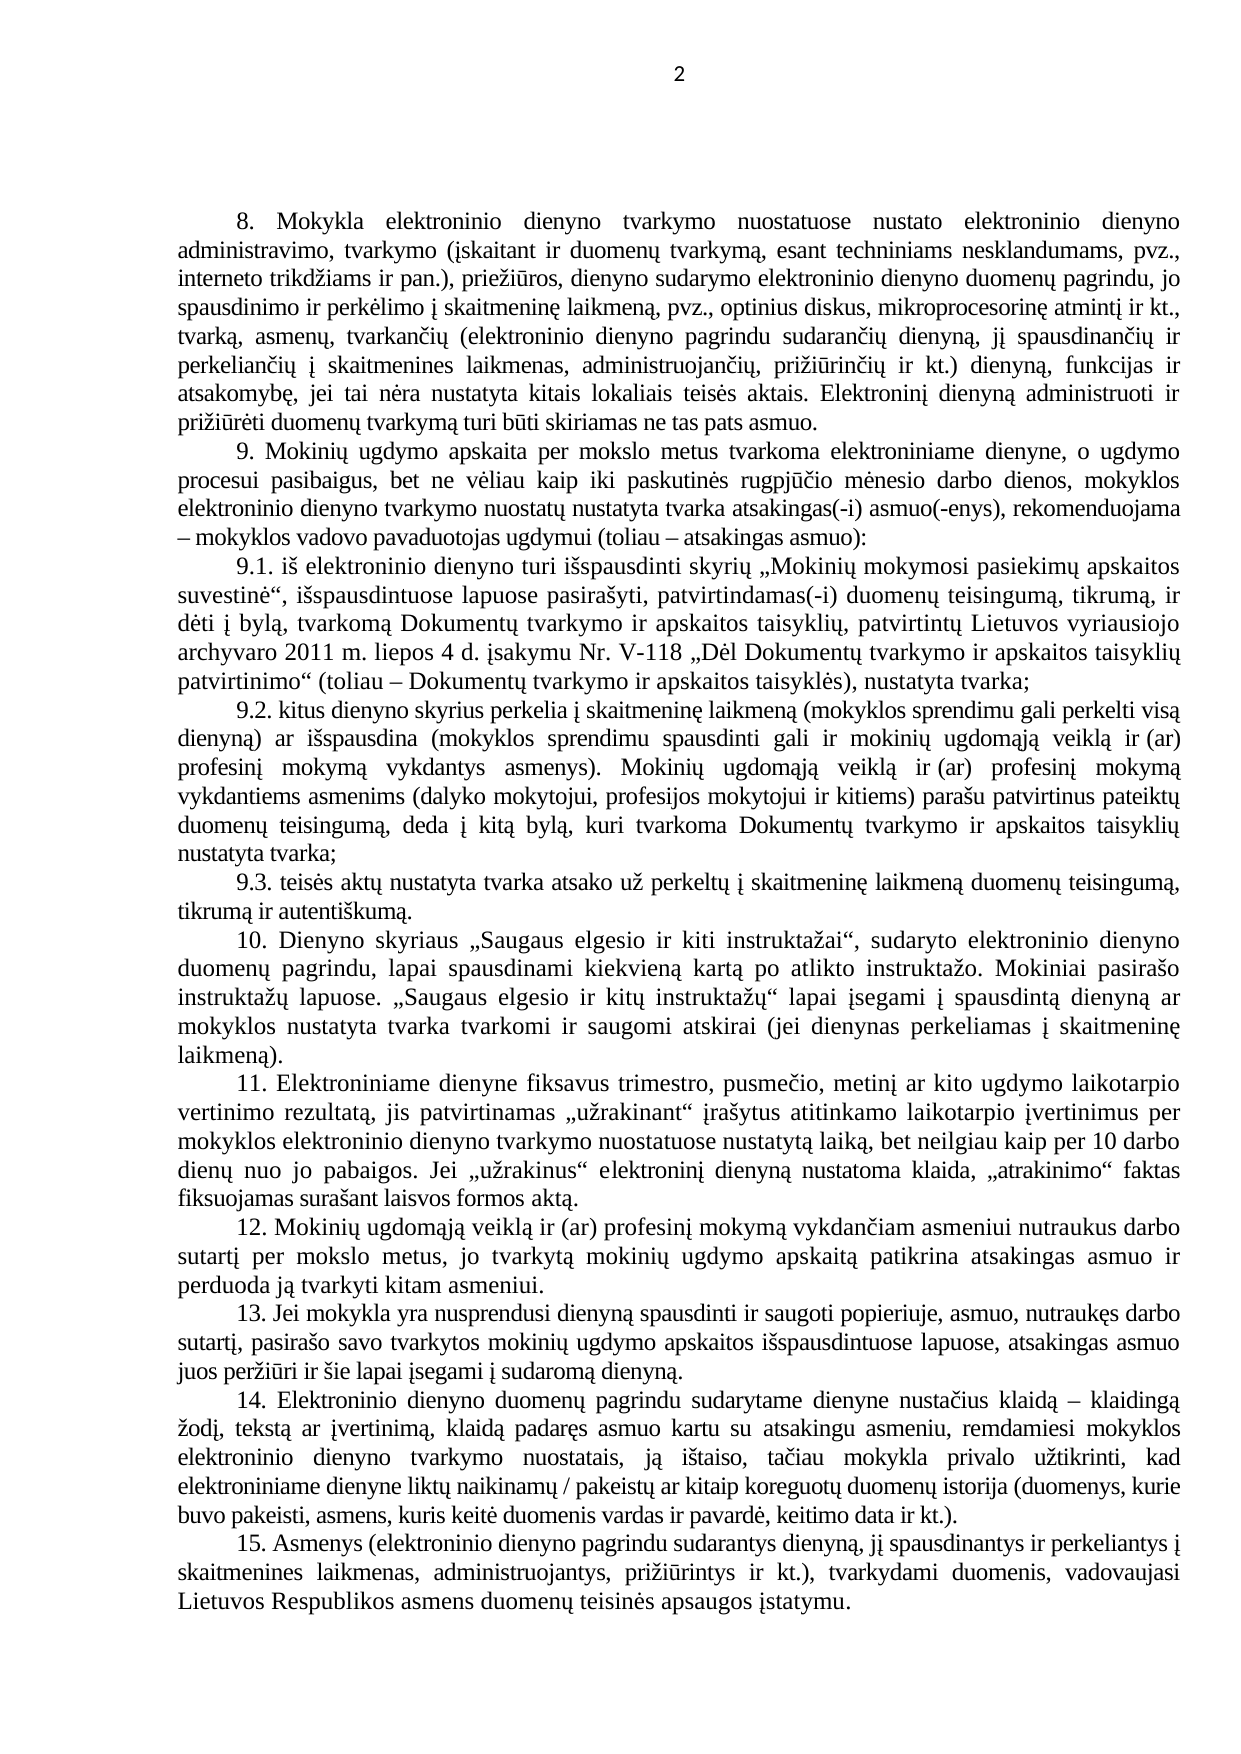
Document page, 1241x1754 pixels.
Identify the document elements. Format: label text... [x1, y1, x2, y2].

text 8. Mokykla elektroninio dienyno tvarkymo nuostatuose nustato elektroninio dienyno administravimo, tvarkymo (įskaitant ir duomenų tvarkymą, esant techniniams nesklandumams, pvz., interneto trikdžiams ir pan.), priežiūros, dienyno sudarymo elektroninio dienyno duomenų pagrindu, jo spausdinimo ir perkėlimo į skaitmeninę laikmeną, pvz., optinius diskus, mikroprocesorinę atmintį ir kt., tvarką, asmenų, tvarkančių (elektroninio dienyno pagrindu sudarančių dienyną, jį spausdinančių ir perkeliančių į skaitmenines laikmenas, administruojančių, prižiūrinčių ir kt.) dienyną, funkcijas ir atsakomybę, jei tai nėra nustatyta kitais lokaliais teisės aktais. Elektroninį dienyną administruoti ir prižiūrėti duomenų tvarkymą turi būti skiriamas ne tas pats asmuo. [177, 206, 1181, 436]
text 13. Jei mokykla yra nusprendusi dienyną spausdinti ir saugoti popieriuje, asmuo, nutraukęs darbo sutartį, pasirašo savo tvarkytos mokinių ugdymo apskaitos išspausdintuose lapuose, atsakingas asmuo juos peržiūri ir šie lapai įsegami į sudaromą dienyną. [177, 1298, 1181, 1385]
text 14. Elektroninio dienyno duomenų pagrindu sudarytame dienyne nustačius klaidą – klaidingą žodį, tekstą ar įvertinimą, klaidą padaręs asmuo kartu su atsakingu asmeniu, remdamiesi mokyklos elektroninio dienyno tvarkymo nuostatais, ją ištaiso, tačiau mokykla privalo užtikrinti, kad elektroniniame dienyne liktų naikinamų / pakeistų ar kitaip koreguotų duomenų istorija (duomenys, kurie buvo pakeisti, asmens, kuris keitė duomenis vardas ir pavardė, keitimo data ir kt.). [177, 1385, 1181, 1528]
text 9.2. kitus dienyno skyrius perkelia į skaitmeninę laikmeną (mokyklos sprendimu gali perkelti visą dienyną) ar išspausdina (mokyklos sprendimu spausdinti gali ir mokinių ugdomąją veiklą ir (ar) profesinį mokymą vykdantys asmenys). Mokinių ugdomąją veiklą ir (ar) profesinį mokymą vykdantiems asmenims (dalyko mokytojui, profesijos mokytojui ir kitiems) parašu patvirtinus pateiktų duomenų teisingumą, deda į kitą bylą, kuri tvarkoma Dokumentų tvarkymo ir apskaitos taisyklių nustatyta tvarka; [177, 695, 1181, 867]
text 9.3. teisės aktų nustatyta tvarka atsako už perkeltų į skaitmeninę laikmeną duomenų teisingumą, tikrumą ir autentiškumą. [177, 867, 1181, 925]
text 9. Mokinių ugdymo apskaita per mokslo metus tvarkoma elektroniniame dienyne, o ugdymo procesui pasibaigus, bet ne vėliau kaip iki paskutinės rugpjūčio mėnesio darbo dienos, mokyklos elektroninio dienyno tvarkymo nuostatų nustatyta tvarka atsakingas(-i) asmuo(-enys), rekomenduojama – mokyklos vadovo pavaduotojas ugdymui (toliau – atsakingas asmuo): [177, 436, 1181, 551]
text 15. Asmenys (elektroninio dienyno pagrindu sudarantys dienyną, jį spausdinantys ir perkeliantys į skaitmenines laikmenas, administruojantys, prižiūrintys ir kt.), tvarkydami duomenis, vadovaujasi Lietuvos Respublikos asmens duomenų teisinės apsaugos įstatymu. [177, 1528, 1181, 1615]
text 10. Dienyno skyriaus „Saugaus elgesio ir kiti instruktažai“, sudaryto elektroninio dienyno duomenų pagrindu, lapai spausdinami kiekvieną kartą po atlikto instruktažo. Mokiniai pasirašo instruktažų lapuose. „Saugaus elgesio ir kitų instruktažų“ lapai įsegami į spausdintą dienyną ar mokyklos nustatyta tvarka tvarkomi ir saugomi atskirai (jei dienynas perkeliamas į skaitmeninę laikmeną). [177, 925, 1181, 1068]
text 12. Mokinių ugdomąją veiklą ir (ar) profesinį mokymą vykdančiam asmeniui nutraukus darbo sutartį per mokslo metus, jo tvarkytą mokinių ugdymo apskaitą patikrina atsakingas asmuo ir perduoda ją tvarkyti kitam asmeniui. [177, 1212, 1181, 1298]
text 11. Elektroniniame dienyne fiksavus trimestro, pusmečio, metinį ar kito ugdymo laikotarpio vertinimo rezultatą, jis patvirtinamas „užrakinant“ įrašytus atitinkamo laikotarpio įvertinimus per mokyklos elektroninio dienyno tvarkymo nuostatuose nustatytą laiką, bet neilgiau kaip per 10 darbo dienų nuo jo pabaigos. Jei „užrakinus“ elektroninį dienyną nustatoma klaida, „atrakinimo“ faktas fiksuojamas surašant laisvos formos aktą. [177, 1068, 1181, 1212]
text 9.1. iš elektroninio dienyno turi išspausdinti skyrių „Mokinių mokymosi pasiekimų apskaitos suvestinė“, išspausdintuose lapuose pasirašyti, patvirtindamas(-i) duomenų teisingumą, tikrumą, ir dėti į bylą, tvarkomą Dokumentų tvarkymo ir apskaitos taisyklių, patvirtintų Lietuvos vyriausiojo archyvaro 2011 m. liepos 4 d. įsakymu Nr. V-118 „Dėl Dokumentų tvarkymo ir apskaitos taisyklių patvirtinimo“ (toliau – Dokumentų tvarkymo ir apskaitos taisyklės), nustatyta tvarka; [177, 551, 1181, 695]
